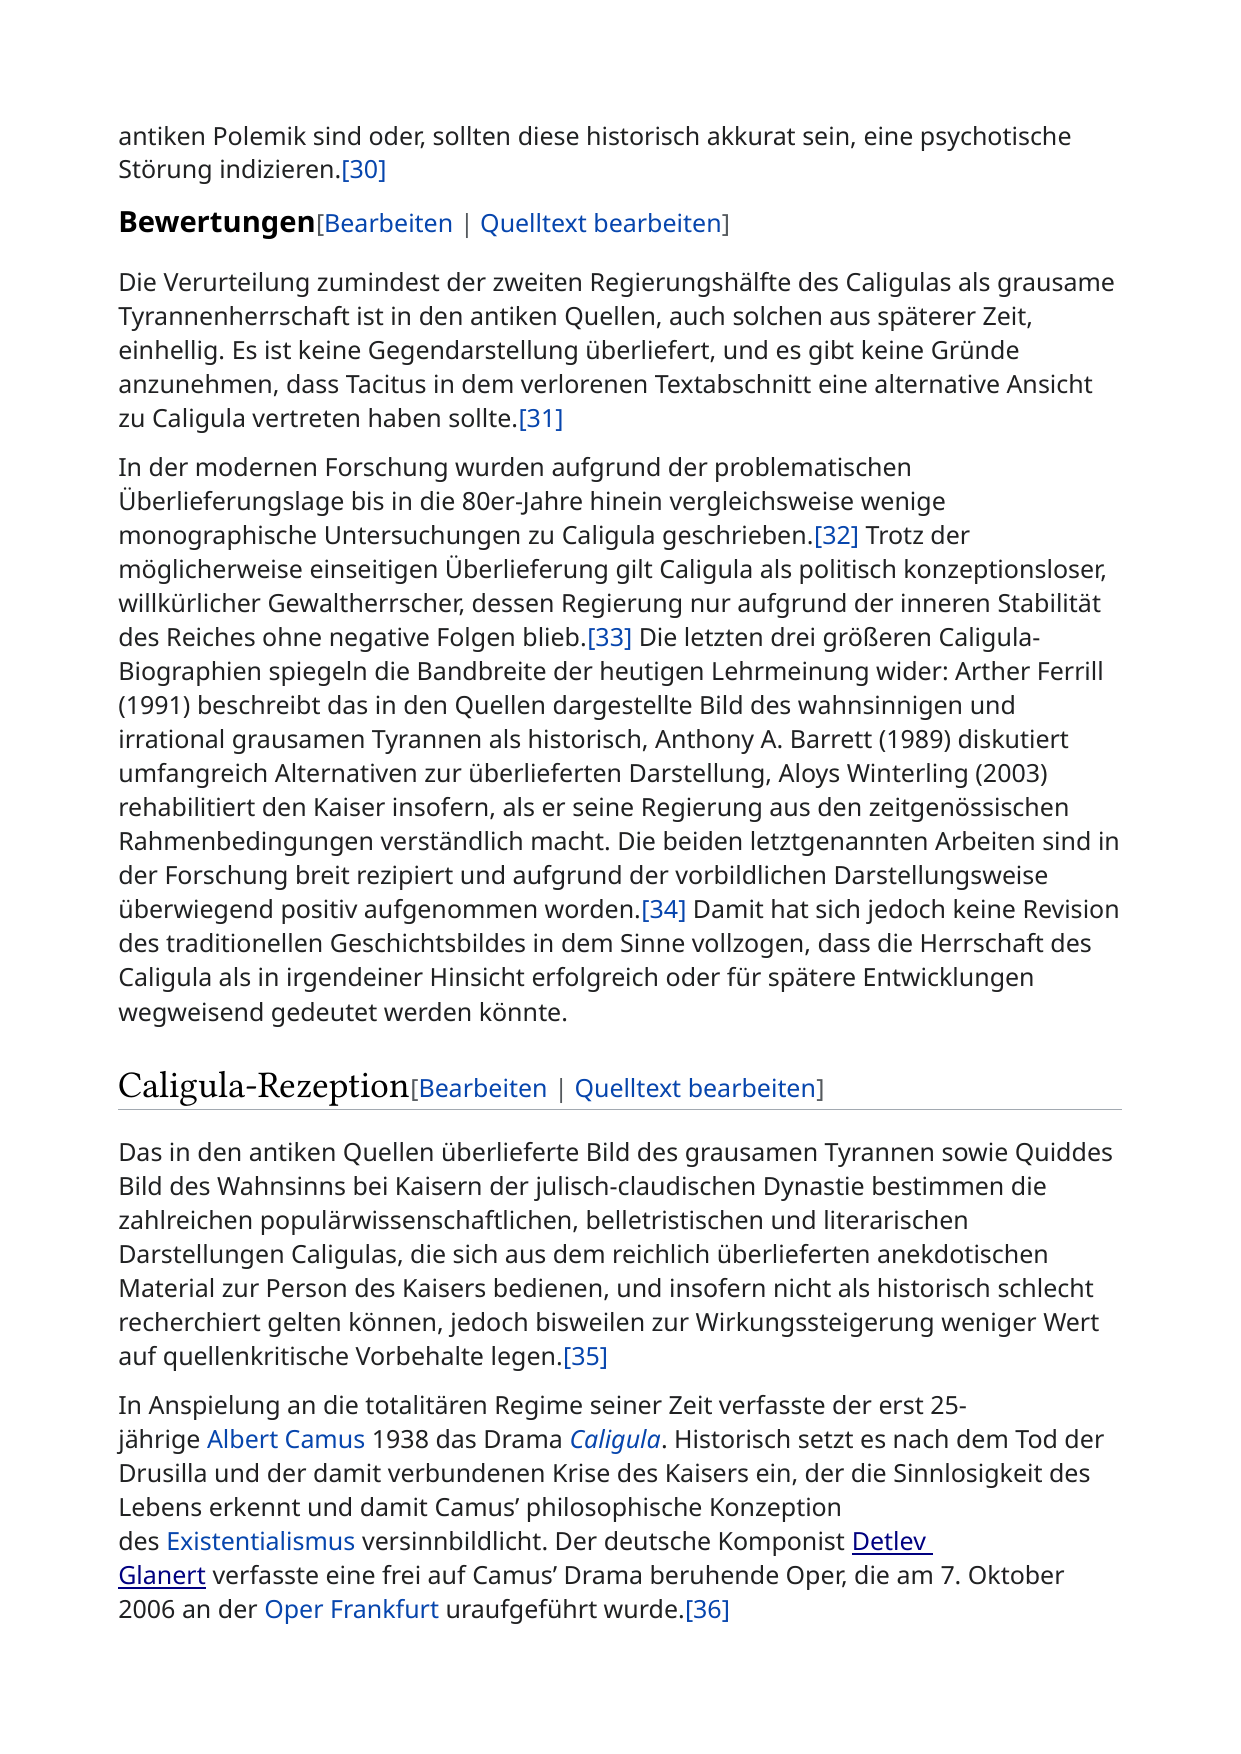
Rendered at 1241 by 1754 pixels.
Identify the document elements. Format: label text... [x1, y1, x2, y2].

subtitle Caligula-Rezeption[Bearbeiten | Quelltext bearbeiten] [118, 1064, 1122, 1109]
subtitle Bewertungen[Bearbeiten | Quelltext bearbeiten] [118, 201, 1122, 241]
text antiken Polemik sind oder, sollten diese historisch akkurat sein, eine psychotische Störung indizieren.[30] [118, 118, 1122, 186]
text In Anspielung an die totalitären Regime seiner Zeit verfasste der erst 25-jährige Albert Camus 1938 das Drama Caligula. Historisch setzt es nach dem Tod der Drusilla und der damit verbundenen Krise des Kaisers ein, der die Sinnlosigkeit des Lebens erkennt und damit Camus’ philosophische Konzeption des Existentialismus versinnbildlicht. Der deutsche Komponist Detlev Glanert verfasste eine frei auf Camus’ Drama beruhende Oper, die am 7. Oktober 2006 an der Oper Frankfurt uraufgeführt wurde.[36] [118, 1388, 1122, 1626]
text In der modernen Forschung wurden aufgrund der problematischen Überlieferungslage bis in die 80er-Jahre hinein vergleichsweise wenige monographische Untersuchungen zu Caligula geschrieben.[32] Trotz der möglicherweise einseitigen Überlieferung gilt Caligula als politisch konzeptionsloser, willkürlicher Gewaltherrscher, dessen Regierung nur aufgrund der inneren Stabilität des Reiches ohne negative Folgen blieb.[33] Die letzten drei größeren Caligula-Biographien spiegeln die Bandbreite der heutigen Lehrmeinung wider: Arther Ferrill (1991) beschreibt das in den Quellen dargestellte Bild des wahnsinnigen und irrational grausamen Tyrannen als historisch, Anthony A. Barrett (1989) diskutiert umfangreich Alternativen zur überlieferten Darstellung, Aloys Winterling (2003) rehabilitiert den Kaiser insofern, als er seine Regierung aus den zeitgenössischen Rahmenbedingungen verständlich macht. Die beiden letztgenannten Arbeiten sind in der Forschung breit rezipiert und aufgrund der vorbildlichen Darstellungsweise überwiegend positiv aufgenommen worden.[34] Damit hat sich jedoch keine Revision des traditionellen Geschichtsbildes in dem Sinne vollzogen, dass die Herrschaft des Caligula als in irgendeiner Hinsicht erfolgreich oder für spätere Entwicklungen wegweisend gedeutet werden könnte. [118, 449, 1122, 1028]
text Das in den antiken Quellen überlieferte Bild des grausamen Tyrannen sowie Quiddes Bild des Wahnsinns bei Kaisern der julisch-claudischen Dynastie bestimmen die zahlreichen populärwissenschaftlichen, belletristischen und literarischen Darstellungen Caligulas, die sich aus dem reichlich überlieferten anekdotischen Material zur Person des Kaisers bedienen, und insofern nicht als historisch schlecht recherchiert gelten können, jedoch bisweilen zur Wirkungssteigerung weniger Wert auf quellenkritische Vorbehalte legen.[35] [118, 1135, 1122, 1373]
text Die Verurteilung zumindest der zweiten Regierungshälfte des Caligulas als grausame Tyrannenherrschaft ist in den antiken Quellen, auch solchen aus späterer Zeit, einhellig. Es ist keine Gegendarstellung überliefert, und es gibt keine Gründe anzunehmen, dass Tacitus in dem verlorenen Textabschnitt eine alternative Ansicht zu Caligula vertreten haben sollte.[31] [118, 264, 1122, 434]
